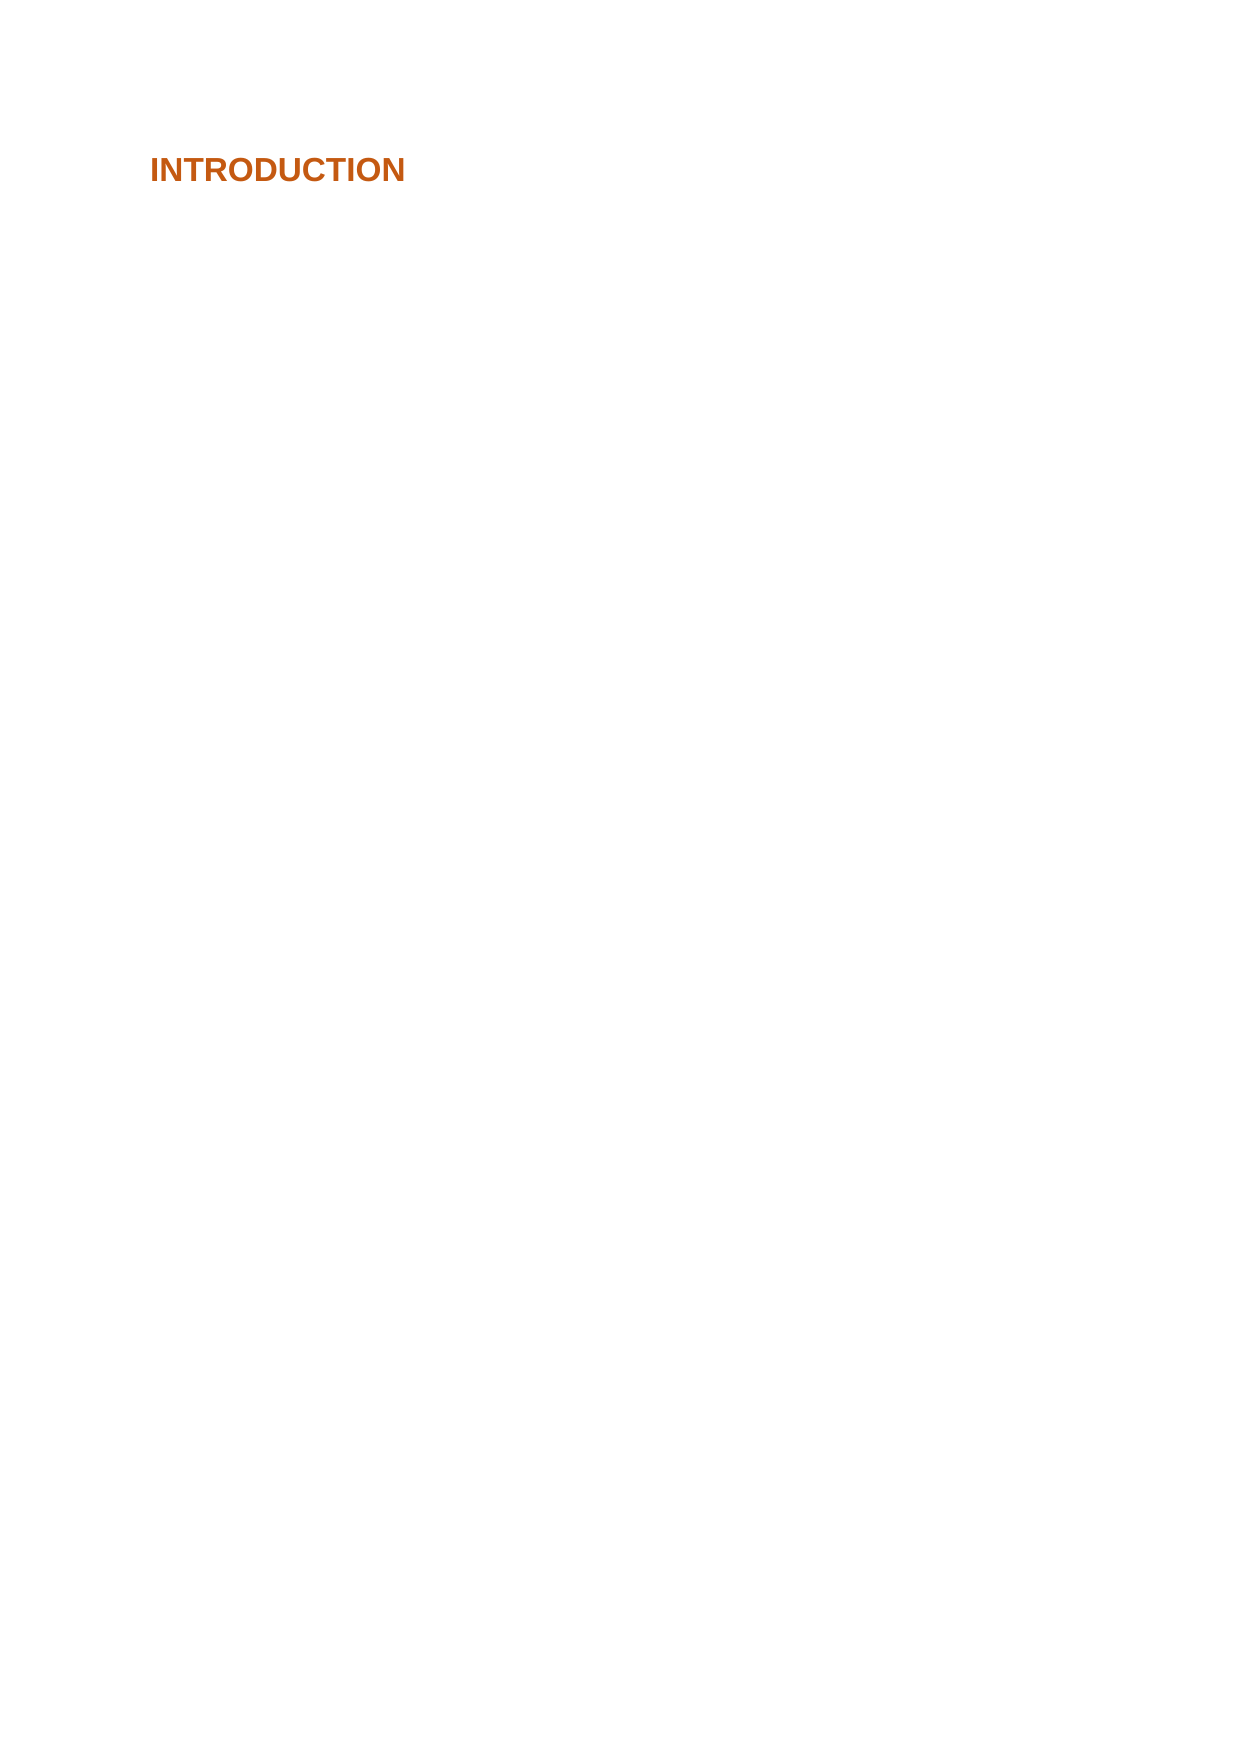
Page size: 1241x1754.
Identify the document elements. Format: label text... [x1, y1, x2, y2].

text INTRODUCTION [150, 150, 1090, 188]
